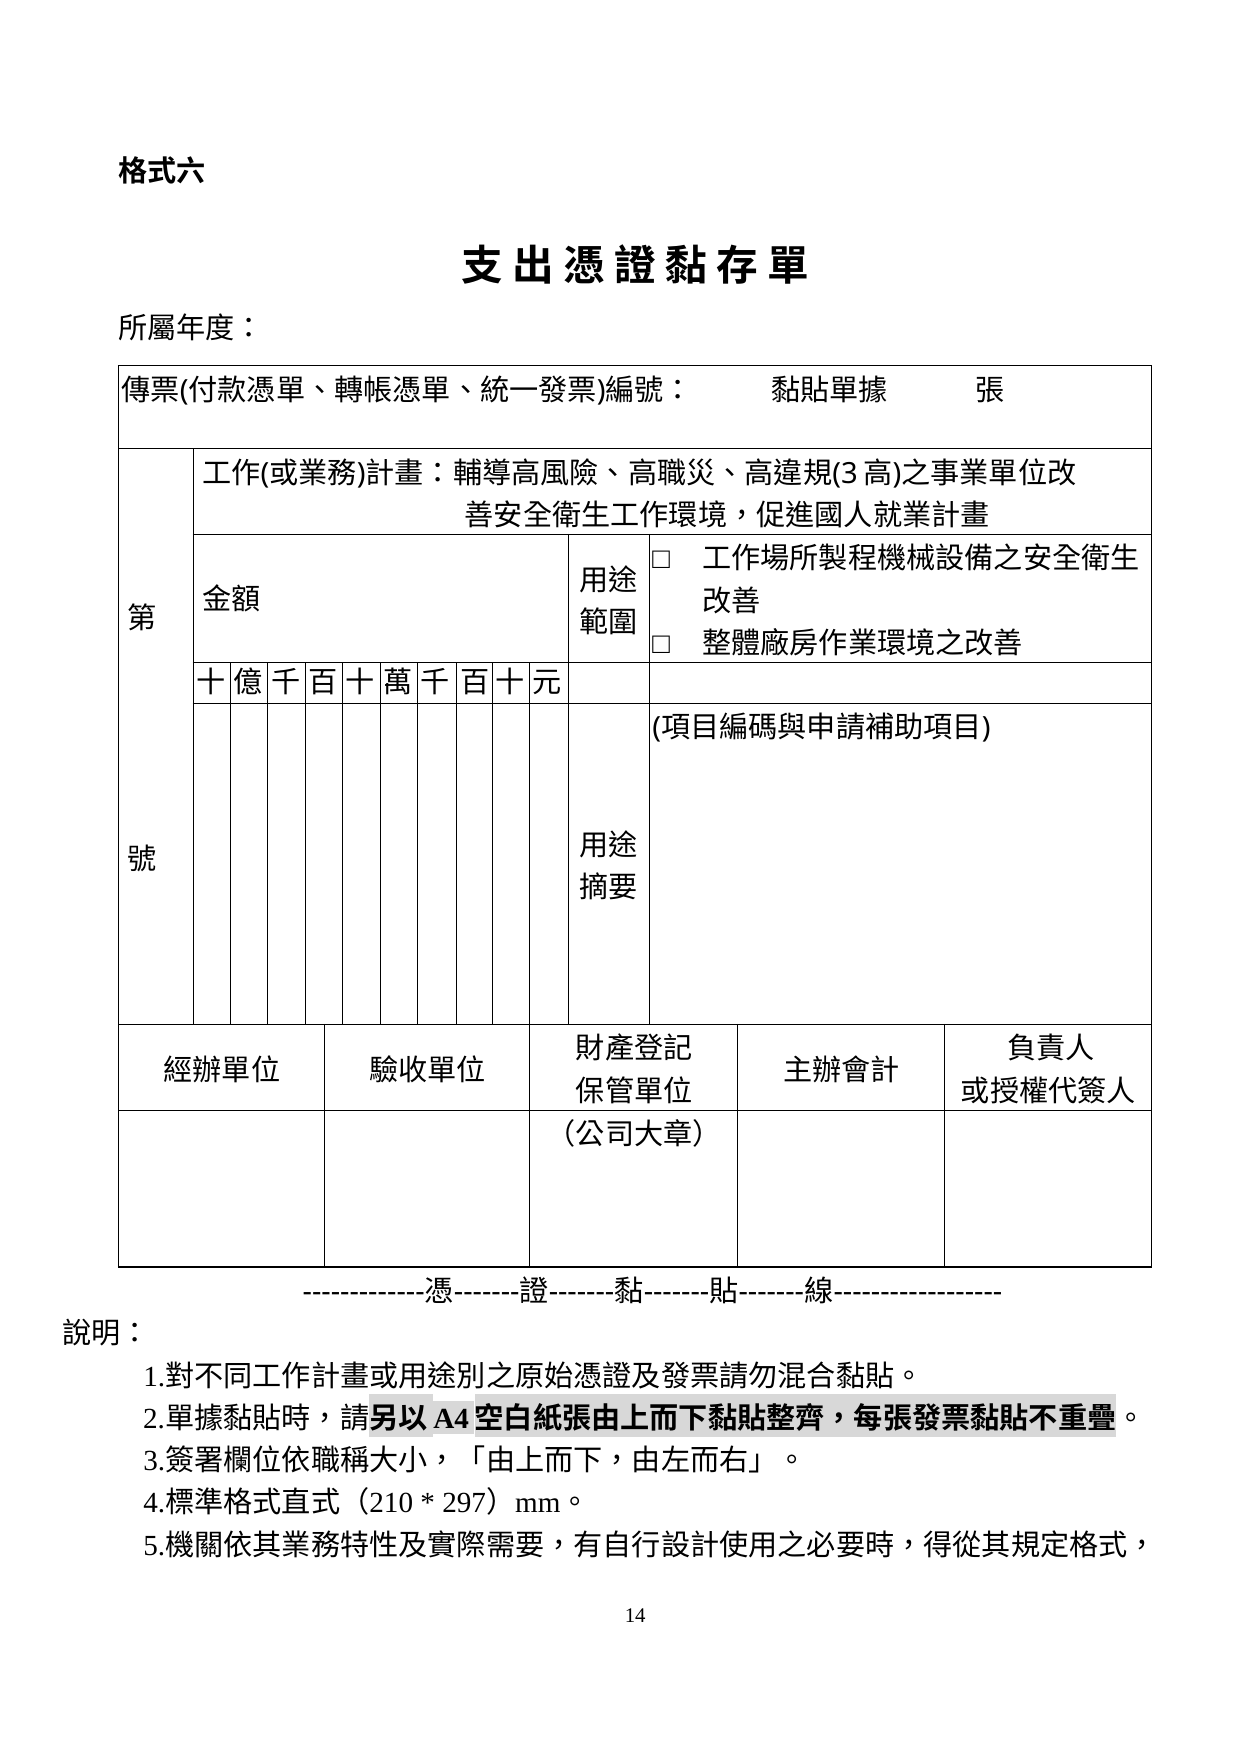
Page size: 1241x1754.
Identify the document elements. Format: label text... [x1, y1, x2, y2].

table_cell [738, 1111, 944, 1266]
text 2.單據黏貼時，請另以A4空白紙張由上而下黏貼整齊，每張發票黏貼不重疊。 [143, 1394, 1152, 1437]
table_cell 億 [231, 663, 267, 703]
table_cell 千 [268, 663, 305, 703]
table_cell 十 [194, 663, 230, 703]
table_cell (項目編碼與申請補助項目) [650, 704, 1151, 1024]
table_cell [569, 663, 649, 703]
table_cell （公司大章） [530, 1111, 737, 1266]
table_cell [231, 704, 267, 1024]
table_cell [530, 704, 568, 1024]
table_cell 財產登記 保管單位 [530, 1025, 737, 1109]
table_cell [194, 704, 230, 1024]
table_cell 工作場所製程機械設備之安全衛生改善 整體廠房作業環境之改善 [650, 535, 1151, 662]
table_cell [119, 1111, 324, 1266]
table_cell [381, 704, 417, 1024]
text 所屬年度： [51, 309, 1152, 346]
table_cell 第 號 [119, 449, 193, 1024]
table_cell 工作(或業務)計畫：輔導高風險、高職災、高違規(3高)之事業單位改 善安全衛生工作環境，促進國人就業計畫 [194, 449, 1151, 534]
table_header 傳票(付款憑單、轉帳憑單、統一發票)編號： 黏貼單據 張 [119, 366, 1151, 448]
table_cell [650, 663, 1151, 703]
table_cell 金額 [194, 535, 568, 662]
table_cell 元 [530, 663, 568, 703]
text 說明： [62, 1310, 1152, 1352]
table_cell 驗收單位 [325, 1025, 529, 1109]
table_cell 用途摘要 [569, 704, 649, 1024]
subtitle 格式六 [118, 148, 1152, 190]
table_cell 百 [457, 663, 492, 703]
table_cell [343, 704, 380, 1024]
table_cell 主辦會計 [738, 1025, 944, 1109]
table_cell 經辦單位 [119, 1025, 324, 1109]
table_cell [268, 704, 305, 1024]
table_cell [493, 704, 529, 1024]
text 4.標準格式直式（210 * 297）mm。 [143, 1479, 1152, 1521]
table_cell 十 [343, 663, 380, 703]
text 3.簽署欄位依職稱大小，「由上而下，由左而右」。 [143, 1437, 1152, 1479]
table_cell 用途範圍 [569, 535, 649, 662]
table_cell [325, 1111, 529, 1266]
text 1.對不同工作計畫或用途別之原始憑證及發票請勿混合黏貼。 [143, 1352, 1152, 1394]
table_cell [457, 704, 492, 1024]
table_cell 負責人 或授權代簽人 [945, 1025, 1151, 1109]
text -------------憑-------證-------黏-------貼-------線------------------ [62, 1267, 1240, 1310]
table_cell 百 [306, 663, 342, 703]
table_cell 十 [493, 663, 529, 703]
table_cell [418, 704, 456, 1024]
table_cell 千 [418, 663, 456, 703]
table_cell [306, 704, 342, 1024]
table_cell 萬 [381, 663, 417, 703]
text 5.機關依其業務特性及實際需要，有自行設計使用之必要時，得從其規定格式，惟不得牴觸相關法令規定。 [143, 1521, 1152, 1563]
text 支 出 憑 證 黏 存 單 [118, 240, 1152, 290]
table_cell [945, 1111, 1151, 1266]
